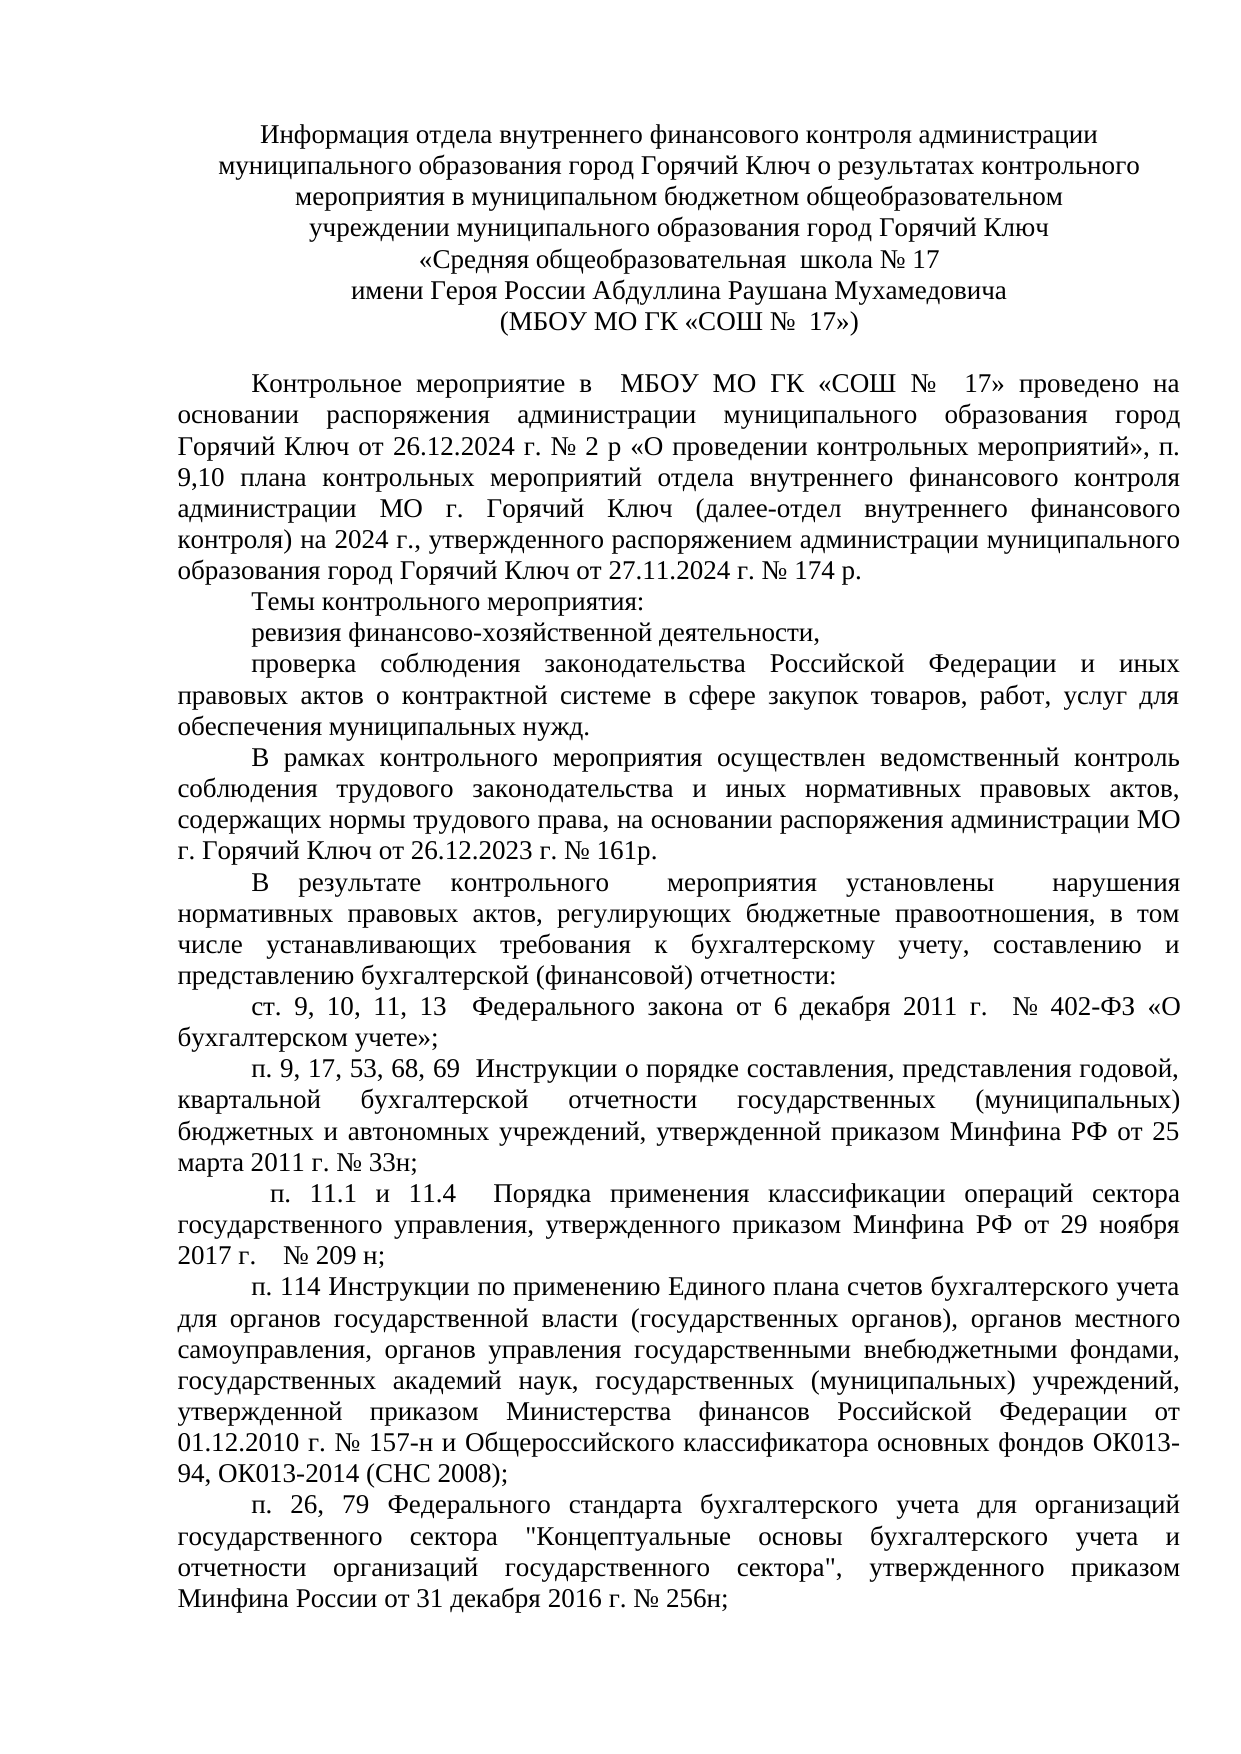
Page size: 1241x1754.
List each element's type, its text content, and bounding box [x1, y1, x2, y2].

text ст. 9, 10, 11, 13 Федерального закона от 6 декабря 2011 г. № 402-ФЗ «О бухгалтерском учете»; [177, 990, 1181, 1052]
text (МБОУ МО ГК «СОШ № 17») [177, 305, 1181, 336]
text проверка соблюдения законодательства Российской Федерации и иных правовых актов о контрактной системе в сфере закупок товаров, работ, услуг для обеспечения муниципальных нужд. [177, 648, 1181, 741]
text Темы контрольного мероприятия: [177, 585, 1181, 616]
text ревизия финансово-хозяйственной деятельности, [177, 616, 1181, 648]
text В рамках контрольного мероприятия осуществлен ведомственный контроль соблюдения трудового законодательства и иных нормативных правовых актов, содержащих нормы трудового права, на основании распоряжения администрации МО г. Горячий Ключ от 26.12.2023 г. № 161р. [177, 741, 1181, 866]
text «Средняя общеобразовательная школа № 17 [177, 243, 1181, 274]
text Контрольное мероприятие в МБОУ МО ГК «СОШ № 17» проведено на основании распоряжения администрации муниципального образования город Горячий Ключ от 26.12.2024 г. № 2 р «О проведении контрольных мероприятий», п. 9,10 плана контрольных мероприятий отдела внутреннего финансового контроля администрации МО г. Горячий Ключ (далее-отдел внутреннего финансового контроля) на 2024 г., утвержденного распоряжением администрации муниципального образования город Горячий Ключ от 27.11.2024 г. № 174 р. [177, 367, 1181, 585]
text В результате контрольного мероприятия установлены нарушения нормативных правовых актов, регулирующих бюджетные правоотношения, в том числе устанавливающих требования к бухгалтерскому учету, составлению и представлению бухгалтерской (финансовой) отчетности: [177, 866, 1181, 990]
text мероприятия в муниципальном бюджетном общеобразовательном [177, 180, 1181, 212]
text учреждении муниципального образования город Горячий Ключ [177, 212, 1181, 243]
text п. 26, 79 Федерального стандарта бухгалтерского учета для организаций государственного сектора "Концептуальные основы бухгалтерского учета и отчетности организаций государственного сектора", утвержденного приказом Минфина России от 31 декабря 2016 г. № 256н; [177, 1488, 1181, 1613]
text п. 114 Инструкции по применению Единого плана счетов бухгалтерского учета для органов государственной власти (государственных органов), органов местного самоуправления, органов управления государственными внебюджетными фондами, государственных академий наук, государственных (муниципальных) учреждений, утвержденной приказом Министерства финансов Российской Федерации от 01.12.2010 г. № 157-н и Общероссийского классификатора основных фондов ОК013-94, ОК013-2014 (СНС 2008); [177, 1271, 1181, 1488]
text имени Героя России Абдуллина Раушана Мухамедовича [177, 274, 1181, 305]
text п. 9, 17, 53, 68, 69 Инструкции о порядке составления, представления годовой, квартальной бухгалтерской отчетности государственных (муниципальных) бюджетных и автономных учреждений, утвержденной приказом Минфина РФ от 25 марта 2011 г. № 33н; [177, 1052, 1181, 1177]
text муниципального образования город Горячий Ключ о результатах контрольного [177, 149, 1181, 180]
text п. 11.1 и 11.4 Порядка применения классификации операций сектора государственного управления, утвержденного приказом Минфина РФ от 29 ноября 2017 г. № 209 н; [177, 1177, 1181, 1271]
text Информация отдела внутреннего финансового контроля администрации [177, 118, 1181, 149]
